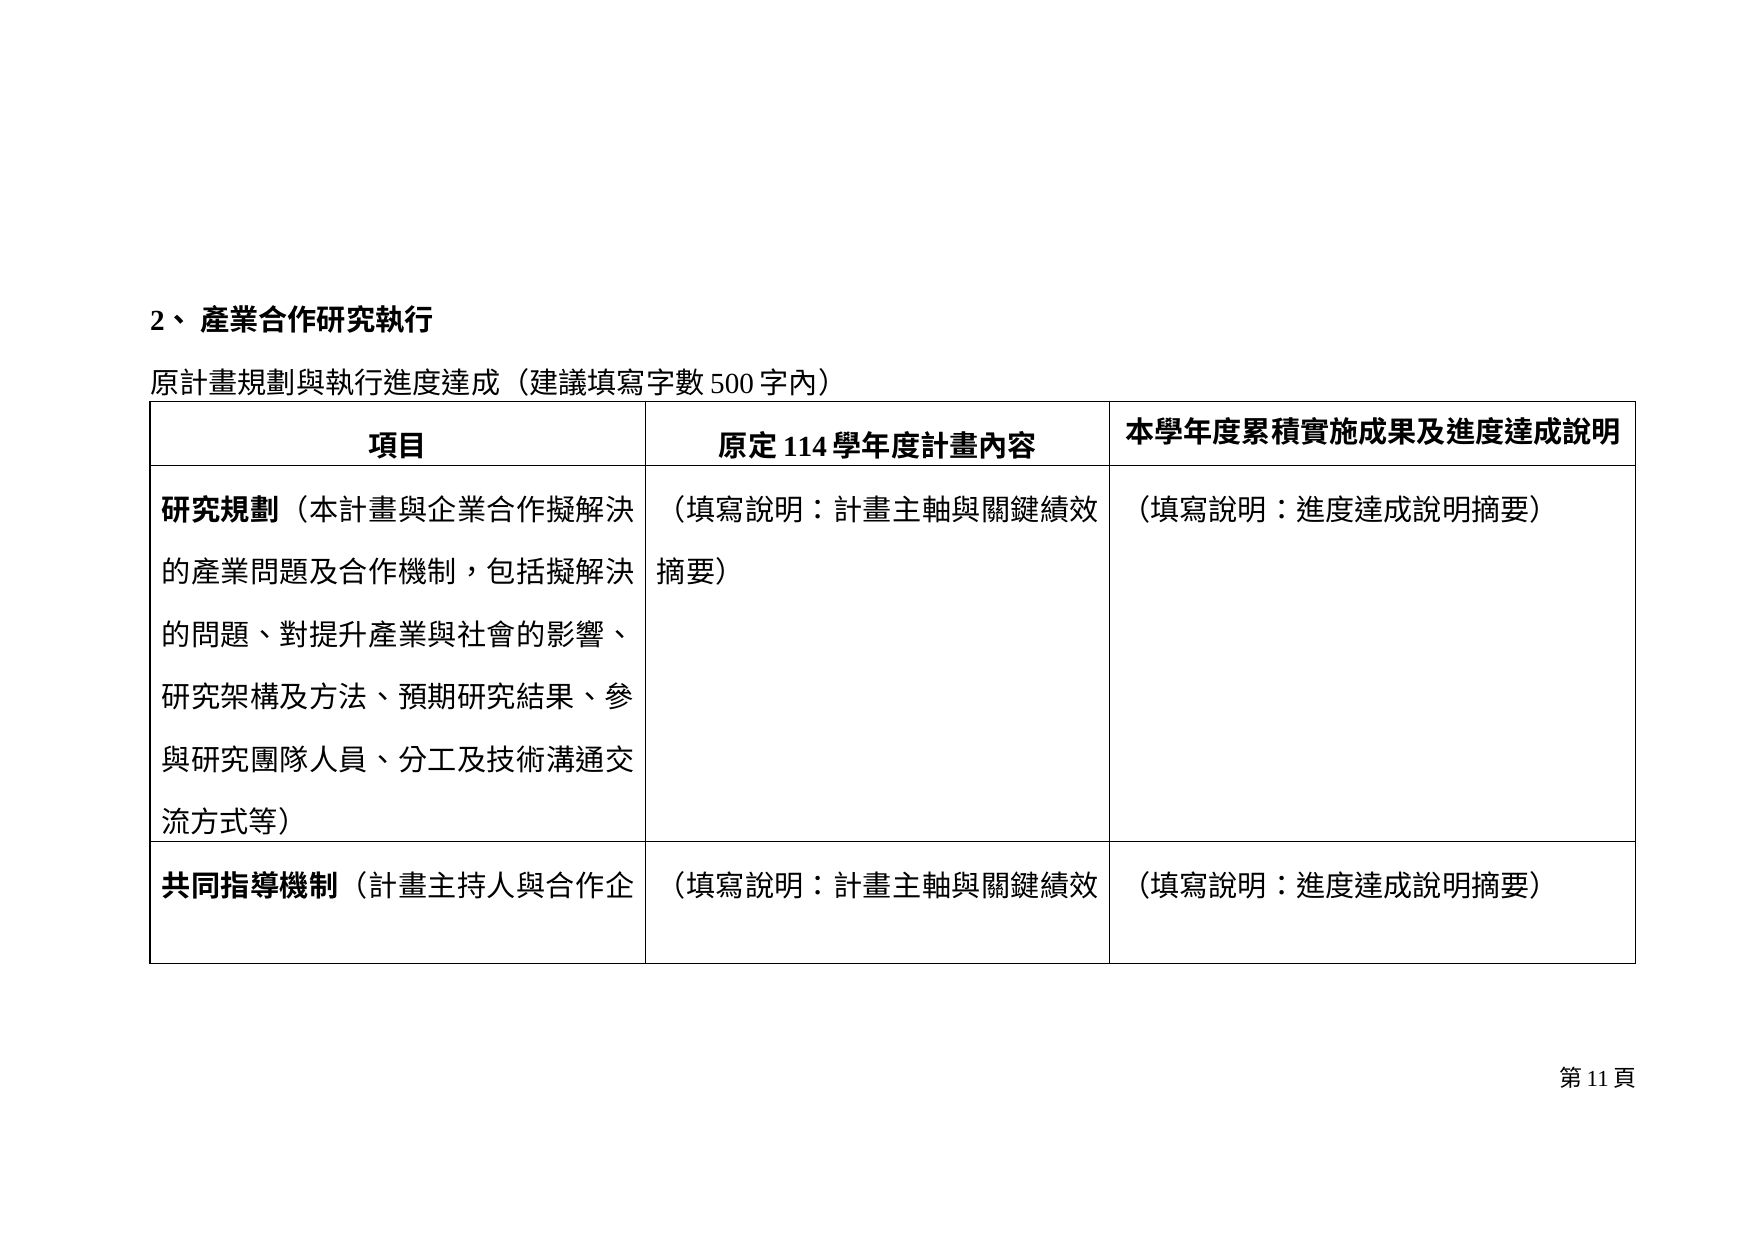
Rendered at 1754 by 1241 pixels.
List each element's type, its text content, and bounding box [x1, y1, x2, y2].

table_cell （填寫說明：計畫主軸與關鍵績效摘要） [646, 466, 1109, 841]
table_cell （填寫說明：計畫主軸與關鍵績效 [646, 842, 1109, 963]
table_header 項目 [151, 402, 645, 465]
text 原計畫規劃與執行進度達成（建議填寫字數500字內） [150, 339, 1636, 401]
table_header 本學年度累積實施成果及進度達成說明 [1110, 402, 1635, 465]
table_cell （填寫說明：進度達成說明摘要） [1110, 842, 1635, 963]
subtitle 產業合作研究執行 [150, 276, 1636, 339]
table_cell 共同指導機制（計畫主持人與合作企 [151, 842, 645, 963]
table_header 原定114學年度計畫內容 [646, 402, 1109, 465]
table_cell （填寫說明：進度達成說明摘要） [1110, 466, 1635, 841]
table_cell 研究規劃（本計畫與企業合作擬解決的產業問題及合作機制，包括擬解決的問題、對提升產業與社會的影響、研究架構及方法、預期研究結果、參與研究團隊人員、分工及技術溝通交流方式等） [151, 466, 645, 841]
